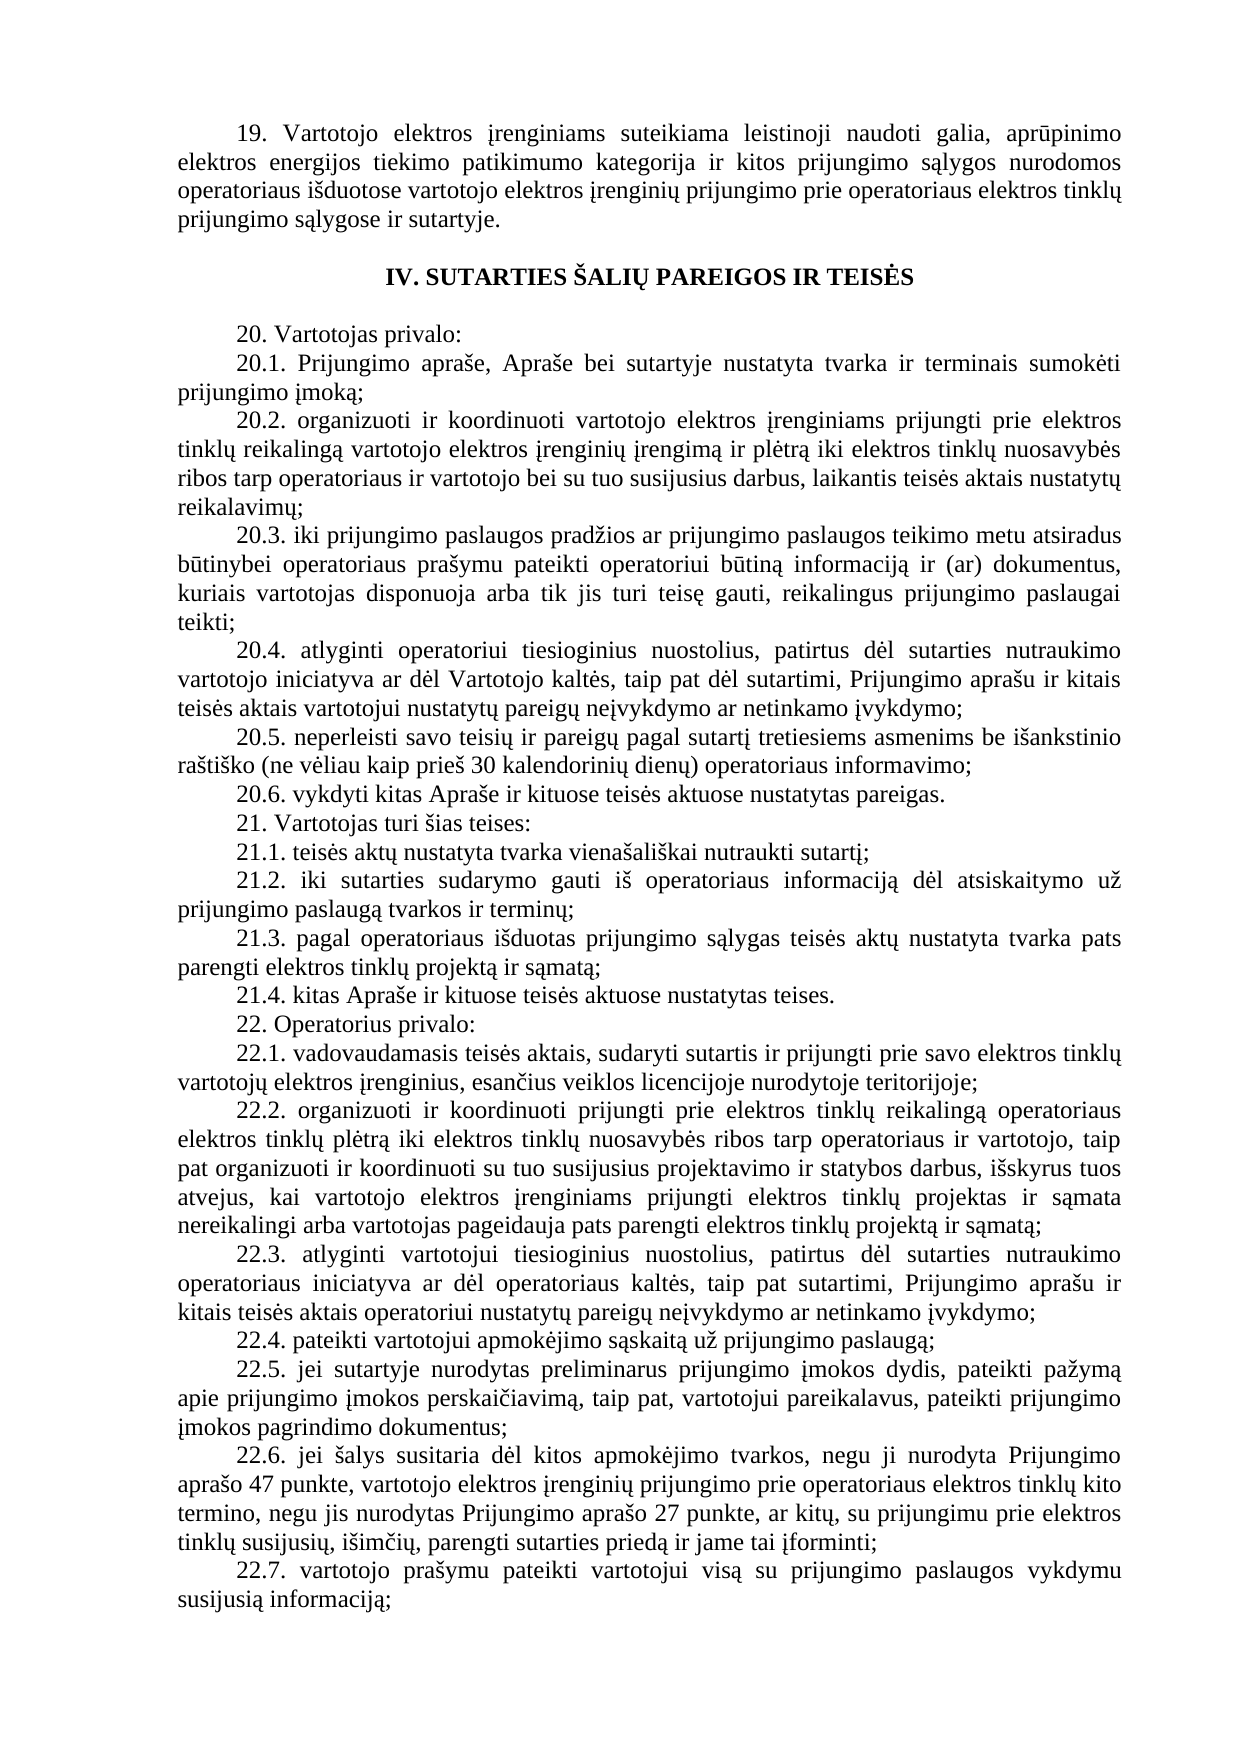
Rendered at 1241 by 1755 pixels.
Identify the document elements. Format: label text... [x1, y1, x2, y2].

text 21.3. pagal operatoriaus išduotas prijungimo sąlygas teisės aktų nustatyta tvarka pats parengti elektros tinklų projektą ir sąmatą; [177, 923, 1122, 981]
text 20.1. Prijungimo apraše, Apraše bei sutartyje nustatyta tvarka ir terminais sumokėti prijungimo įmoką; [177, 348, 1122, 406]
text 22. Operatorius privalo: [177, 1009, 1122, 1038]
text 20.2. organizuoti ir koordinuoti vartotojo elektros įrenginiams prijungti prie elektros tinklų reikalingą vartotojo elektros įrenginių įrengimą ir plėtrą iki elektros tinklų nuosavybės ribos tarp operatoriaus ir vartotojo bei su tuo susijusius darbus, laikantis teisės aktais nustatytų reikalavimų; [177, 406, 1122, 521]
text 20.5. neperleisti savo teisių ir pareigų pagal sutartį tretiesiems asmenims be išankstinio raštiško (ne vėliau kaip prieš 30 kalendorinių dienų) operatoriaus informavimo; [177, 722, 1122, 779]
text 22.3. atlyginti vartotojui tiesioginius nuostolius, patirtus dėl sutarties nutraukimo operatoriaus iniciatyva ar dėl operatoriaus kaltės, taip pat sutartimi, Prijungimo aprašu ir kitais teisės aktais operatoriui nustatytų pareigų neįvykdymo ar netinkamo įvykdymo; [177, 1239, 1122, 1326]
text iV. SUTARTIES ŠALIŲ PAREIGOS IR TEISĖS [177, 262, 1122, 291]
text 21.2. iki sutarties sudarymo gauti iš operatoriaus informaciją dėl atsiskaitymo už prijungimo paslaugą tvarkos ir terminų; [177, 866, 1122, 923]
text 21. Vartotojas turi šias teises: [177, 808, 1122, 837]
text 22.1. vadovaudamasis teisės aktais, sudaryti sutartis ir prijungti prie savo elektros tinklų vartotojų elektros įrenginius, esančius veiklos licencijoje nurodytoje teritorijoje; [177, 1038, 1122, 1096]
text 20.3. iki prijungimo paslaugos pradžios ar prijungimo paslaugos teikimo metu atsiradus būtinybei operatoriaus prašymu pateikti operatoriui būtiną informaciją ir (ar) dokumentus, kuriais vartotojas disponuoja arba tik jis turi teisę gauti, reikalingus prijungimo paslaugai teikti; [177, 521, 1122, 636]
text 22.2. organizuoti ir koordinuoti prijungti prie elektros tinklų reikalingą operatoriaus elektros tinklų plėtrą iki elektros tinklų nuosavybės ribos tarp operatoriaus ir vartotojo, taip pat organizuoti ir koordinuoti su tuo susijusius projektavimo ir statybos darbus, išskyrus tuos atvejus, kai vartotojo elektros įrenginiams prijungti elektros tinklų projektas ir sąmata nereikalingi arba vartotojas pageidauja pats parengti elektros tinklų projektą ir sąmatą; [177, 1096, 1122, 1239]
text 21.1. teisės aktų nustatyta tvarka vienašališkai nutraukti sutartį; [177, 837, 1122, 866]
text 22.7. vartotojo prašymu pateikti vartotojui visą su prijungimo paslaugos vykdymu susijusią informaciją; [177, 1556, 1122, 1613]
text 19. Vartotojo elektros įrenginiams suteikiama leistinoji naudoti galia, aprūpinimo elektros energijos tiekimo patikimumo kategorija ir kitos prijungimo sąlygos nurodomos operatoriaus išduotose vartotojo elektros įrenginių prijungimo prie operatoriaus elektros tinklų prijungimo sąlygose ir sutartyje. [177, 118, 1122, 233]
text 22.6. jei šalys susitaria dėl kitos apmokėjimo tvarkos, negu ji nurodyta Prijungimo aprašo 47 punkte, vartotojo elektros įrenginių prijungimo prie operatoriaus elektros tinklų kito termino, negu jis nurodytas Prijungimo aprašo 27 punkte, ar kitų, su prijungimu prie elektros tinklų susijusių, išimčių, parengti sutarties priedą ir jame tai įforminti; [177, 1441, 1122, 1556]
text 20. Vartotojas privalo: [177, 319, 1122, 348]
text 22.5. jei sutartyje nurodytas preliminarus prijungimo įmokos dydis, pateikti pažymą apie prijungimo įmokos perskaičiavimą, taip pat, vartotojui pareikalavus, pateikti prijungimo įmokos pagrindimo dokumentus; [177, 1354, 1122, 1441]
text 21.4. kitas Apraše ir kituose teisės aktuose nustatytas teises. [177, 981, 1122, 1009]
text 22.4. pateikti vartotojui apmokėjimo sąskaitą už prijungimo paslaugą; [177, 1326, 1122, 1354]
text 20.6. vykdyti kitas Apraše ir kituose teisės aktuose nustatytas pareigas. [177, 779, 1122, 808]
text 20.4. atlyginti operatoriui tiesioginius nuostolius, patirtus dėl sutarties nutraukimo vartotojo iniciatyva ar dėl Vartotojo kaltės, taip pat dėl sutartimi, Prijungimo aprašu ir kitais teisės aktais vartotojui nustatytų pareigų neįvykdymo ar netinkamo įvykdymo; [177, 636, 1122, 722]
